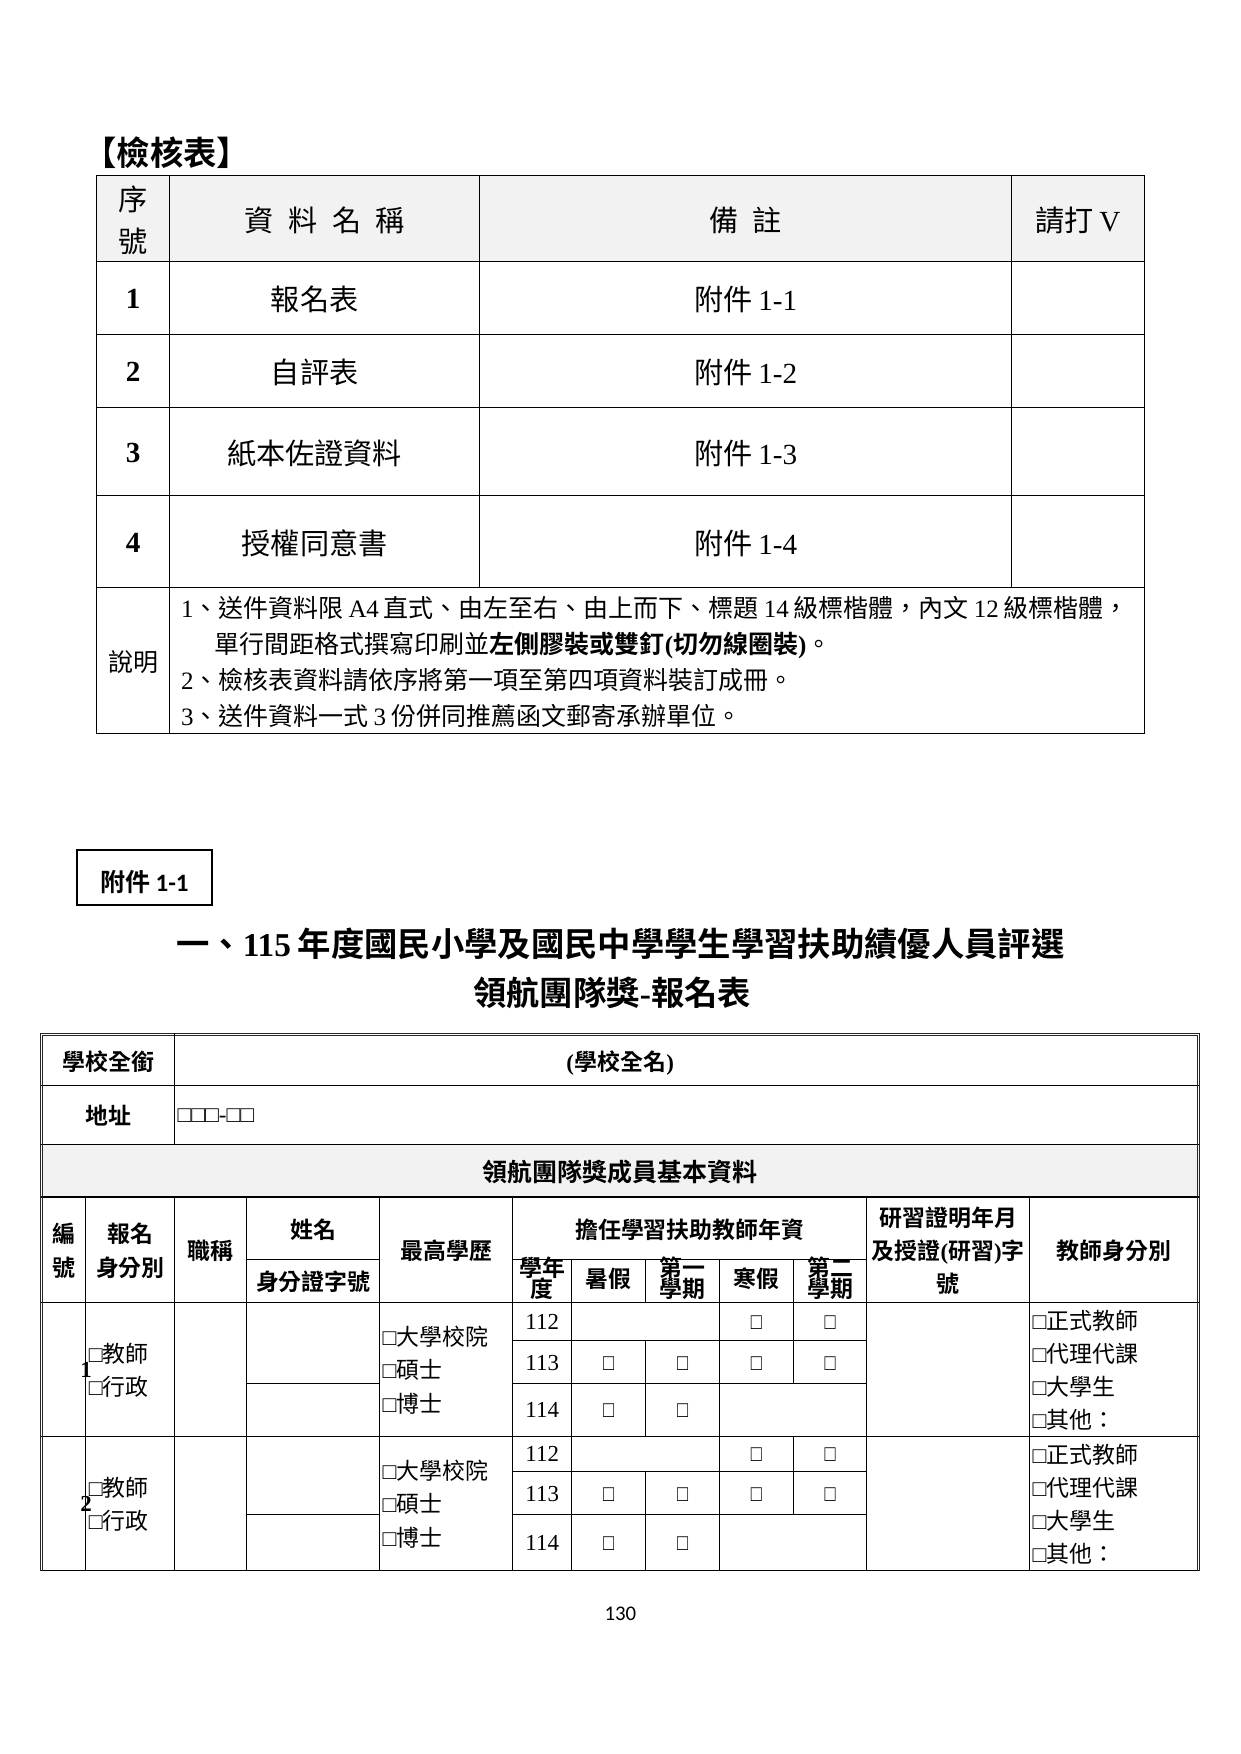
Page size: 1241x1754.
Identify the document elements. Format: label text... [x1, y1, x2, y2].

table_cell 附件1-1 [480, 262, 1011, 334]
table_cell [1012, 335, 1144, 407]
table_header (學校全名) [175, 1036, 1197, 1085]
table_cell 第二 學期 [794, 1260, 866, 1302]
table_header 請打V [1012, 176, 1144, 261]
table_cell 附件1-4 [480, 496, 1011, 587]
table_cell [247, 1384, 379, 1436]
table_cell 報名表 [170, 262, 479, 334]
table_cell □教師 □行政 [86, 1437, 174, 1569]
table_cell □ [794, 1472, 866, 1514]
table_cell 112 [513, 1303, 571, 1340]
table_cell 授權同意書 [170, 496, 479, 587]
table_cell □ [646, 1384, 719, 1436]
table_cell 寒假 [720, 1260, 793, 1302]
table_cell [175, 1303, 246, 1436]
table_cell □ [720, 1437, 793, 1471]
table_cell 擔任學習扶助教師年資 [513, 1198, 866, 1259]
table_cell [1012, 262, 1144, 334]
table_cell 113 [513, 1341, 571, 1383]
table_cell [247, 1303, 379, 1383]
table_cell [867, 1437, 1029, 1569]
table_cell 學年度 [513, 1260, 571, 1302]
table_cell [43, 1303, 85, 1436]
table_cell □ [794, 1437, 866, 1471]
table_header 資 料 名 稱 [170, 176, 479, 261]
table_cell □ [646, 1472, 719, 1514]
table_cell □□□-□□ [175, 1086, 1197, 1144]
text 【檢核表】 [75, 127, 1165, 175]
table_cell 教師身分別 [1030, 1198, 1197, 1302]
table_cell 1、送件資料限A4直式、由左至右、由上而下、標題14級標楷體，內文12級標楷體，單行間距格式撰寫印刷並左側膠裝或雙釘(切勿線圈裝)。 2、檢核表資料請依序將第一項至第四項資料裝訂成冊。 3、送件資料一式3份併同推薦函文郵寄承辦單位。 [170, 588, 1144, 733]
table_cell 112 [513, 1437, 571, 1471]
table_cell □ [646, 1341, 719, 1383]
table_cell 2 [97, 335, 169, 407]
table_cell □正式教師 □代理代課 □大學生 □其他： [1030, 1303, 1197, 1436]
table_cell [175, 1437, 246, 1569]
table_cell 1 [97, 262, 169, 334]
table_cell 3 [97, 408, 169, 495]
table_cell □ [572, 1384, 645, 1436]
table_cell 報名 身分別 [86, 1198, 174, 1302]
table_cell [247, 1437, 379, 1514]
table_cell 第一 學期 [646, 1260, 719, 1302]
table_cell 身分證字號 [247, 1260, 379, 1302]
table_cell □ [720, 1303, 793, 1340]
table_cell 職稱 [175, 1198, 246, 1302]
table_cell 地址 [43, 1086, 174, 1144]
table_cell [720, 1384, 866, 1436]
table_cell 編號 [43, 1198, 85, 1302]
table_cell 姓名 [247, 1198, 379, 1259]
table_cell 附件1-3 [480, 408, 1011, 495]
table_cell □ [794, 1303, 866, 1340]
table_cell □正式教師 □代理代課 □大學生 □其他： [1030, 1437, 1197, 1569]
table_cell [867, 1303, 1029, 1436]
table_cell □ [572, 1515, 645, 1569]
table_cell 114 [513, 1515, 571, 1569]
table_cell 研習證明年月及授證(研習)字號 [867, 1198, 1029, 1302]
table_cell 自評表 [170, 335, 479, 407]
table_cell □ [720, 1472, 793, 1514]
table_cell 114 [513, 1384, 571, 1436]
table_cell [247, 1515, 379, 1569]
table_header 學校全銜 [43, 1036, 174, 1085]
table_cell [1012, 496, 1144, 587]
table_cell □ [572, 1341, 645, 1383]
table_cell [572, 1437, 719, 1471]
table_cell [720, 1515, 866, 1569]
table_header 序號 [97, 176, 169, 261]
table_cell [572, 1303, 719, 1340]
text 一、115年度國民小學及國民中學學生學習扶助績優人員評選 [75, 918, 1165, 966]
table_cell □ [794, 1341, 866, 1383]
table_cell □ [646, 1515, 719, 1569]
table_cell □教師 □行政 [86, 1303, 174, 1436]
table_cell 暑假 [572, 1260, 645, 1302]
table_cell □大學校院 □碩士 □博士 [380, 1437, 512, 1569]
table_cell 附件1-2 [480, 335, 1011, 407]
table_cell □ [572, 1472, 645, 1514]
table_cell [1012, 408, 1144, 495]
table_cell [43, 1437, 85, 1569]
table_cell □ [720, 1341, 793, 1383]
table_cell 4 [97, 496, 169, 587]
table_cell 領航團隊獎成員基本資料 [43, 1145, 1197, 1196]
table_cell 113 [513, 1472, 571, 1514]
text 領航團隊獎-報名表 [75, 966, 1165, 1014]
text 附件1-1 [93, 858, 196, 896]
table_cell 最高學歷 [380, 1198, 512, 1302]
table_cell 說明 [97, 588, 169, 733]
table_cell 紙本佐證資料 [170, 408, 479, 495]
table_cell □大學校院 □碩士 □博士 [380, 1303, 512, 1436]
table_header 備 註 [480, 176, 1011, 261]
